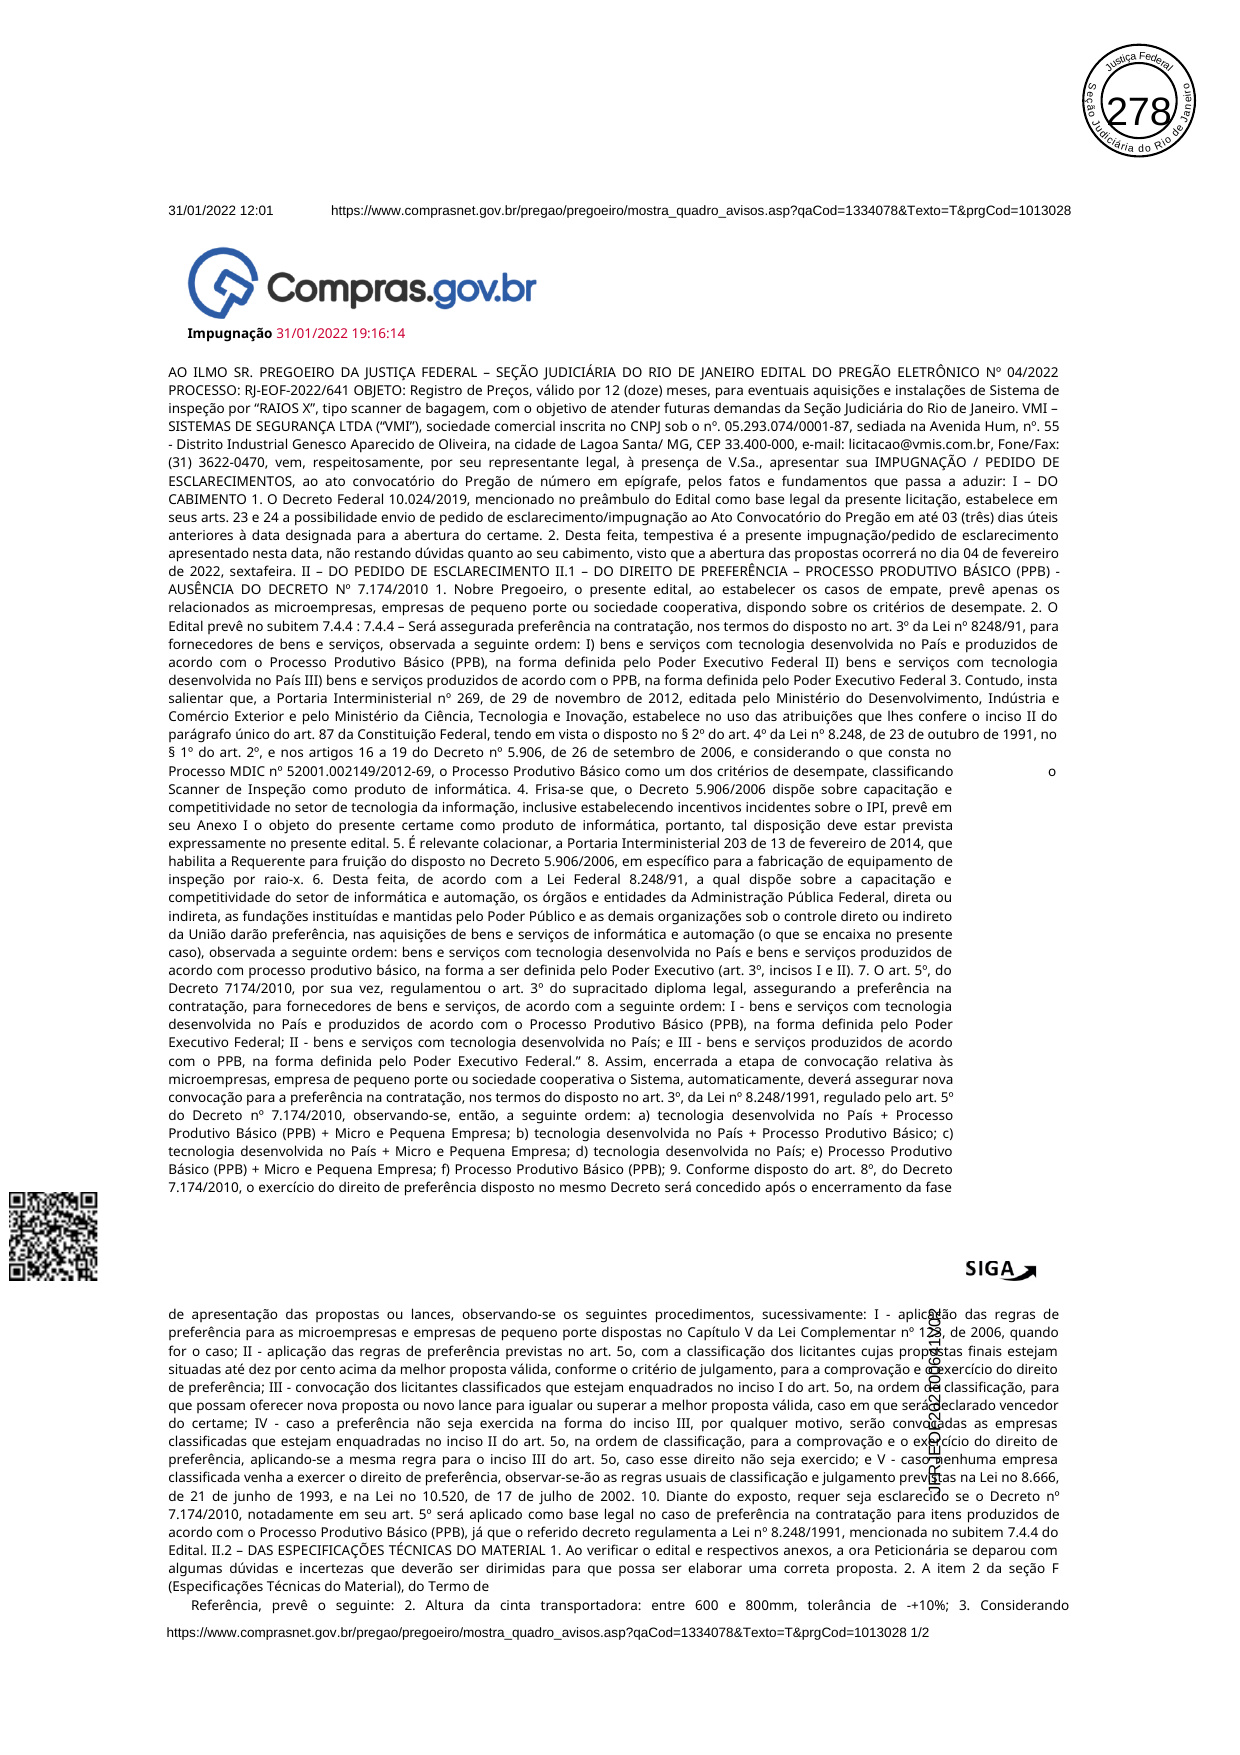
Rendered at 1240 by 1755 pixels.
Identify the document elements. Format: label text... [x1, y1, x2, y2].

text Referência, prevê o seguinte: 2. Altura da cinta transportadora: entre 600 e 800mm, tolerância de -+10%; 3. Considerando https://www.comprasnet.gov.br/pregao/pregoeiro/mostra_quadro_avisos.asp?qaCod=1334078&Texto=T&prgCod=1013028 1/2 [166, 1596, 1071, 1640]
text Impugnação 31/01/2022 19:16:14 [182, 319, 1071, 342]
text AO ILMO SR. PREGOEIRO DA JUSTIÇA FEDERAL – SEÇÃO JUDICIÁRIA DO RIO DE JANEIRO EDITAL DO PREGÃO ELETRÔNICO Nº 04/2022 PROCESSO: RJ-EOF-2022/641 OBJETO: Registro de Preços, válido por 12 (doze) meses, para eventuais aquisições e instalações de Sistema de inspeção por “RAIOS X”, tipo scanner de bagagem, com o objetivo de atender futuras demandas da Seção Judiciária do Rio de Janeiro. VMI – SISTEMAS DE SEGURANÇA LTDA (“VMI”), sociedade comercial inscrita no CNPJ sob o nº. 05.293.074/0001-87, sediada na Avenida Hum, nº. 55 - Distrito Industrial Genesco Aparecido de Oliveira, na cidade de Lagoa Santa/ MG, CEP 33.400-000, e-mail: licitacao@vmis.com.br, Fone/Fax: (31) 3622-0470, vem, respeitosamente, por seu representante legal, à presença de V.Sa., apresentar sua IMPUGNAÇÃO / PEDIDO DE ESCLARECIMENTOS, ao ato convocatório do Pregão de número em epígrafe, pelos fatos e fundamentos que passa a aduzir: I – DO CABIMENTO 1. O Decreto Federal 10.024/2019, mencionado no preâmbulo do Edital como base legal da presente licitação, estabelece em seus arts. 23 e 24 a possibilidade envio de pedido de esclarecimento/impugnação ao Ato Convocatório do Pregão em até 03 (três) dias úteis anteriores à data designada para a abertura do certame. 2. Desta feita, tempestiva é a presente impugnação/pedido de esclarecimento apresentado nesta data, não restando dúvidas quanto ao seu cabimento, visto que a abertura das propostas ocorrerá no dia 04 de fevereiro de 2022, sextafeira. II – DO PEDIDO DE ESCLARECIMENTO II.1 – DO DIREITO DE PREFERÊNCIA – PROCESSO PRODUTIVO BÁSICO (PPB) - AUSÊNCIA DO DECRETO Nº 7.174/2010 1. Nobre Pregoeiro, o presente edital, ao estabelecer os casos de empate, prevê apenas os relacionados as microempresas, empresas de pequeno porte ou sociedade cooperativa, dispondo sobre os critérios de desempate. 2. O Edital prevê no subitem 7.4.4 : 7.4.4 – Será assegurada preferência na contratação, nos termos do disposto no art. 3º da Lei nº 8248/91, para fornecedores de bens e serviços, observada a seguinte ordem: I) bens e serviços com tecnologia desenvolvida no País e produzidos de acordo com o Processo Produtivo Básico (PPB), na forma definida pelo Poder Executivo Federal II) bens e serviços com tecnologia desenvolvida no País III) bens e serviços produzidos de acordo com o PPB, na forma definida pelo Poder Executivo Federal 3. Contudo, insta salientar que, a Portaria Interministerial nº 269, de 29 de novembro de 2012, editada pelo Ministério do Desenvolvimento, Indústria e Comércio Exterior e pelo Ministério da Ciência, Tecnologia e Inovação, estabelece no uso das atribuições que lhes confere o inciso II do parágrafo único do art. 87 da Constituição Federal, tendo em vista o disposto no § 2º do art. 4º da Lei nº 8.248, de 23 de outubro de 1991, no § 1º do art. 2º, e nos artigos 16 a 19 do Decreto nº 5.906, de 26 de setembro de 2006, e considerando o que consta no Processo MDIC nº 52001.002149/2012-69, o Processo Produtivo Básico como um dos critérios de desempate, classificando o Scanner de Inspeção como produto de informática. 4. Frisa-se que, o Decreto 5.906/2006 dispõe sobre capacitação e competitividade no setor de tecnologia da informação, inclusive estabelecendo incentivos incidentes sobre o IPI, prevê em seu Anexo I o objeto do presente certame como produto de informática, portanto, tal disposição deve estar prevista expressamente no presente edital. 5. É relevante colacionar, a Portaria Interministerial 203 de 13 de fevereiro de 2014, que habilita a Requerente para fruição do disposto no Decreto 5.906/2006, em específico para a fabricação de equipamento de inspeção por raio-x. 6. Desta feita, de acordo com a Lei Federal 8.248/91, a qual dispõe sobre a capacitação e competitividade do setor de informática e automação, os órgãos e entidades da Administração Pública Federal, direta ou indireta, as fundações instituídas e mantidas pelo Poder Público e as demais organizações sob o controle direto ou indireto da União darão preferência, nas aquisições de bens e serviços de informática e automação (o que se encaixa no presente caso), observada a seguinte ordem: bens e serviços com tecnologia desenvolvida no País e bens e serviços produzidos de acordo com processo produtivo básico, na forma a ser definida pelo Poder Executivo (art. 3º, incisos I e II). 7. O art. 5º, do Decreto 7174/2010, por sua vez, regulamentou o art. 3º do supracitado diploma legal, assegurando a preferência na contratação, para fornecedores de bens e serviços, de acordo com a seguinte ordem: I - bens e serviços com tecnologia desenvolvida no País e produzidos de acordo com o Processo Produtivo Básico (PPB), na forma definida pelo Poder Executivo Federal; II - bens e serviços com tecnologia desenvolvida no País; e III - bens e serviços produzidos de acordo com o PPB, na forma definida pelo Poder Executivo Federal.” 8. Assim, encerrada a etapa de convocação relativa às microempresas, empresa de pequeno porte ou sociedade cooperativa o Sistema, automaticamente, deverá assegurar nova convocação para a preferência na contratação, nos termos do disposto no art. 3º, da Lei nº 8.248/1991, regulado pelo art. 5º do Decreto nº 7.174/2010, observando-se, então, a seguinte ordem: a) tecnologia desenvolvida no País + Processo Produtivo Básico (PPB) + Micro e Pequena Empresa; b) tecnologia desenvolvida no País + Processo Produtivo Básico; c) tecnologia desenvolvida no País + Micro e Pequena Empresa; d) tecnologia desenvolvida no País; e) Processo Produtivo Básico (PPB) + Micro e Pequena Empresa; f) Processo Produtivo Básico (PPB); 9. Conforme disposto do art. 8º, do Decreto 7.174/2010, o exercício do direito de preferência disposto no mesmo Decreto será concedido após o encerramento da fase de apresentação das propostas ou lances, observando-se os seguintes procedimentos, sucessivamente: I - aplicação das regras de preferência para as microempresas e empresas de pequeno porte dispostas no Capítulo V da Lei Complementar nº 123, de 2006, quando for o caso; II - aplicação das regras de preferência previstas no art. 5o, com a classificação dos licitantes cujas propostas finais estejam situadas até dez por cento acima da melhor proposta válida, conforme o critério de julgamento, para a comprovação e o exercício do direito de preferência; III - convocação dos licitantes classificados que estejam enquadrados no inciso I do art. 5o, na ordem de classificação, para que possam oferecer nova proposta ou novo lance para igualar ou superar a melhor proposta válida, caso em que será declarado vencedor do certame; IV - caso a preferência não seja exercida na forma do inciso III, por qualquer motivo, serão convocadas as empresas classificadas que estejam enquadradas no inciso II do art. 5o, na ordem de classificação, para a comprovação e o exercício do direito de preferência, aplicando-se a mesma regra para o inciso III do art. 5o, caso esse direito não seja exercido; e V - caso nenhuma empresa classificada venha a exercer o direito de preferência, observar-se-ão as regras usuais de classificação e julgamento previstas na Lei no 8.666, de 21 de junho de 1993, e na Lei no 10.520, de 17 de julho de 2002. 10. Diante do exposto, requer seja esclarecido se o Decreto nº 7.174/2010, notadamente em seu art. 5º será aplicado como base legal no caso de preferência na contratação para itens produzidos de acordo com o Processo Produtivo Básico (PPB), já que o referido decreto regulamenta a Lei nº 8.248/1991, mencionada no subitem 7.4.4 do Edital. II.2 – DAS ESPECIFICAÇÕES TÉCNICAS DO MATERIAL 1. Ao verificar o edital e respectivos anexos, a ora Peticionária se deparou com algumas dúvidas e incertezas que deverão ser dirimidas para que possa ser elaborar uma correta proposta. 2. A item 2 da seção F (Especificações Técnicas do Material), do Termo de [168, 363, 1061, 1596]
text 31/01/2022 12:01 https://www.comprasnet.gov.br/pregao/pregoeiro/mostra_quadro_avisos.asp?qaCod=1334078&Texto=T&prgCod=1013028 [168, 202, 1071, 218]
